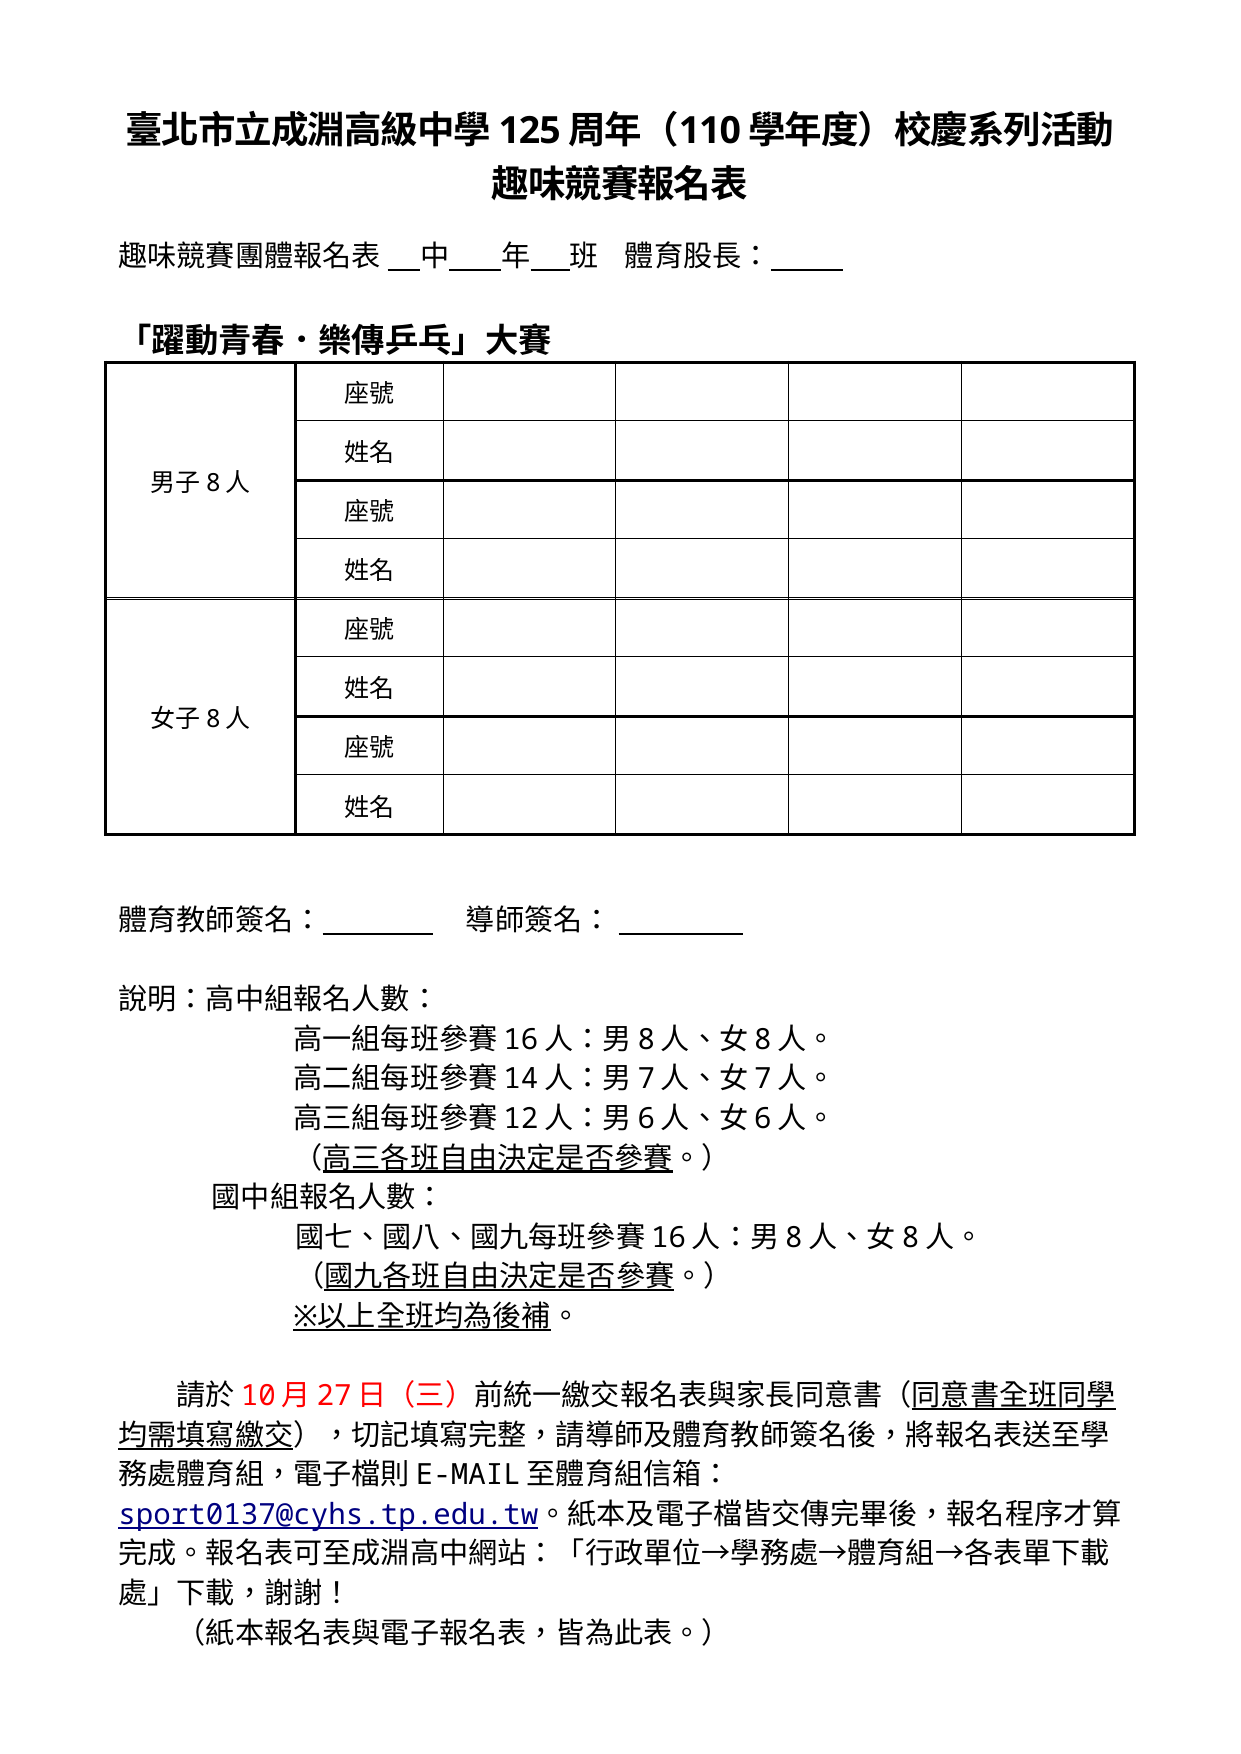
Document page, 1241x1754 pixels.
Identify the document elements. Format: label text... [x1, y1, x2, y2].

text 高二組每班參賽14人：男7人、女7人。 [293, 1057, 1122, 1097]
table_cell [789, 775, 961, 833]
table_cell [962, 421, 1133, 479]
table_cell 姓名 [297, 539, 443, 597]
table_cell [616, 718, 788, 774]
table_cell 姓名 [297, 775, 443, 833]
table_cell [789, 600, 961, 656]
table_cell [444, 539, 615, 597]
table_cell [444, 718, 615, 774]
text 臺北市立成淵高級中學125周年（110學年度）校慶系列活動 [118, 100, 1122, 154]
text 「躍動青春．樂傳乒乓」大賽 [118, 319, 1122, 361]
table_header [962, 364, 1133, 420]
table_cell [789, 482, 961, 538]
text 說明：高中組報名人數： [118, 978, 1122, 1018]
table_cell 女子8人 [107, 600, 294, 833]
text （紙本報名表與電子報名表，皆為此表。） [118, 1611, 1122, 1651]
table_cell 姓名 [297, 421, 443, 479]
table_cell [789, 539, 961, 597]
table_cell [616, 657, 788, 715]
text （國九各班自由決定是否參賽。） [295, 1255, 1122, 1295]
table_cell 座號 [297, 600, 443, 656]
table_cell [789, 657, 961, 715]
table_cell 姓名 [297, 657, 443, 715]
table_header 男子8人 [107, 364, 294, 597]
table_cell [789, 421, 961, 479]
table_header [444, 364, 615, 420]
table_cell [444, 421, 615, 479]
table_header [789, 364, 961, 420]
table_cell [962, 775, 1133, 833]
table_cell [444, 600, 615, 656]
table_cell [962, 657, 1133, 715]
table_cell [444, 775, 615, 833]
table_cell [444, 482, 615, 538]
table_cell [616, 539, 788, 597]
text 趣味競賽團體報名表 中 年 班 體育股長： [118, 208, 1122, 281]
table_cell [962, 718, 1133, 774]
text 國七、國八、國九每班參賽16人：男8人、女8人。 [295, 1216, 1122, 1255]
table_cell [616, 600, 788, 656]
text 高一組每班參賽16人：男8人、女8人。 [293, 1018, 1122, 1057]
table_cell [962, 600, 1133, 656]
table_header [616, 364, 788, 420]
text 體育教師簽名： 導師簽名： [118, 876, 1122, 938]
text （高三各班自由決定是否參賽。） [293, 1136, 1122, 1176]
table_cell 座號 [297, 718, 443, 774]
text 請於10月27日（三）前統一繳交報名表與家長同意書（同意書全班同學均需填寫繳交），切記填寫完整，請導師及體育教師簽名後，將報名表送至學務處體育組，電子檔則E-MAIL至體育組信箱：sport0137@cyhs.tp.edu.tw。紙本及電子檔皆交傳完畢後，報名程序才算完成。報名表可至成淵高中網站：「行政單位→學務處→體育組→各表單下載處」下載，謝謝！ [118, 1374, 1122, 1611]
table_cell [962, 482, 1133, 538]
table_cell 座號 [297, 482, 443, 538]
text 高三組每班參賽12人：男6人、女6人。 [293, 1097, 1122, 1136]
table_header 座號 [297, 364, 443, 420]
text 國中組報名人數： [211, 1176, 1122, 1216]
table_cell [616, 482, 788, 538]
table_cell [962, 539, 1133, 597]
text ※以上全班均為後補。 [293, 1295, 1122, 1334]
table_cell [444, 657, 615, 715]
table_cell [616, 775, 788, 833]
text 趣味競賽報名表 [118, 154, 1122, 208]
table_cell [616, 421, 788, 479]
table_cell [789, 718, 961, 774]
